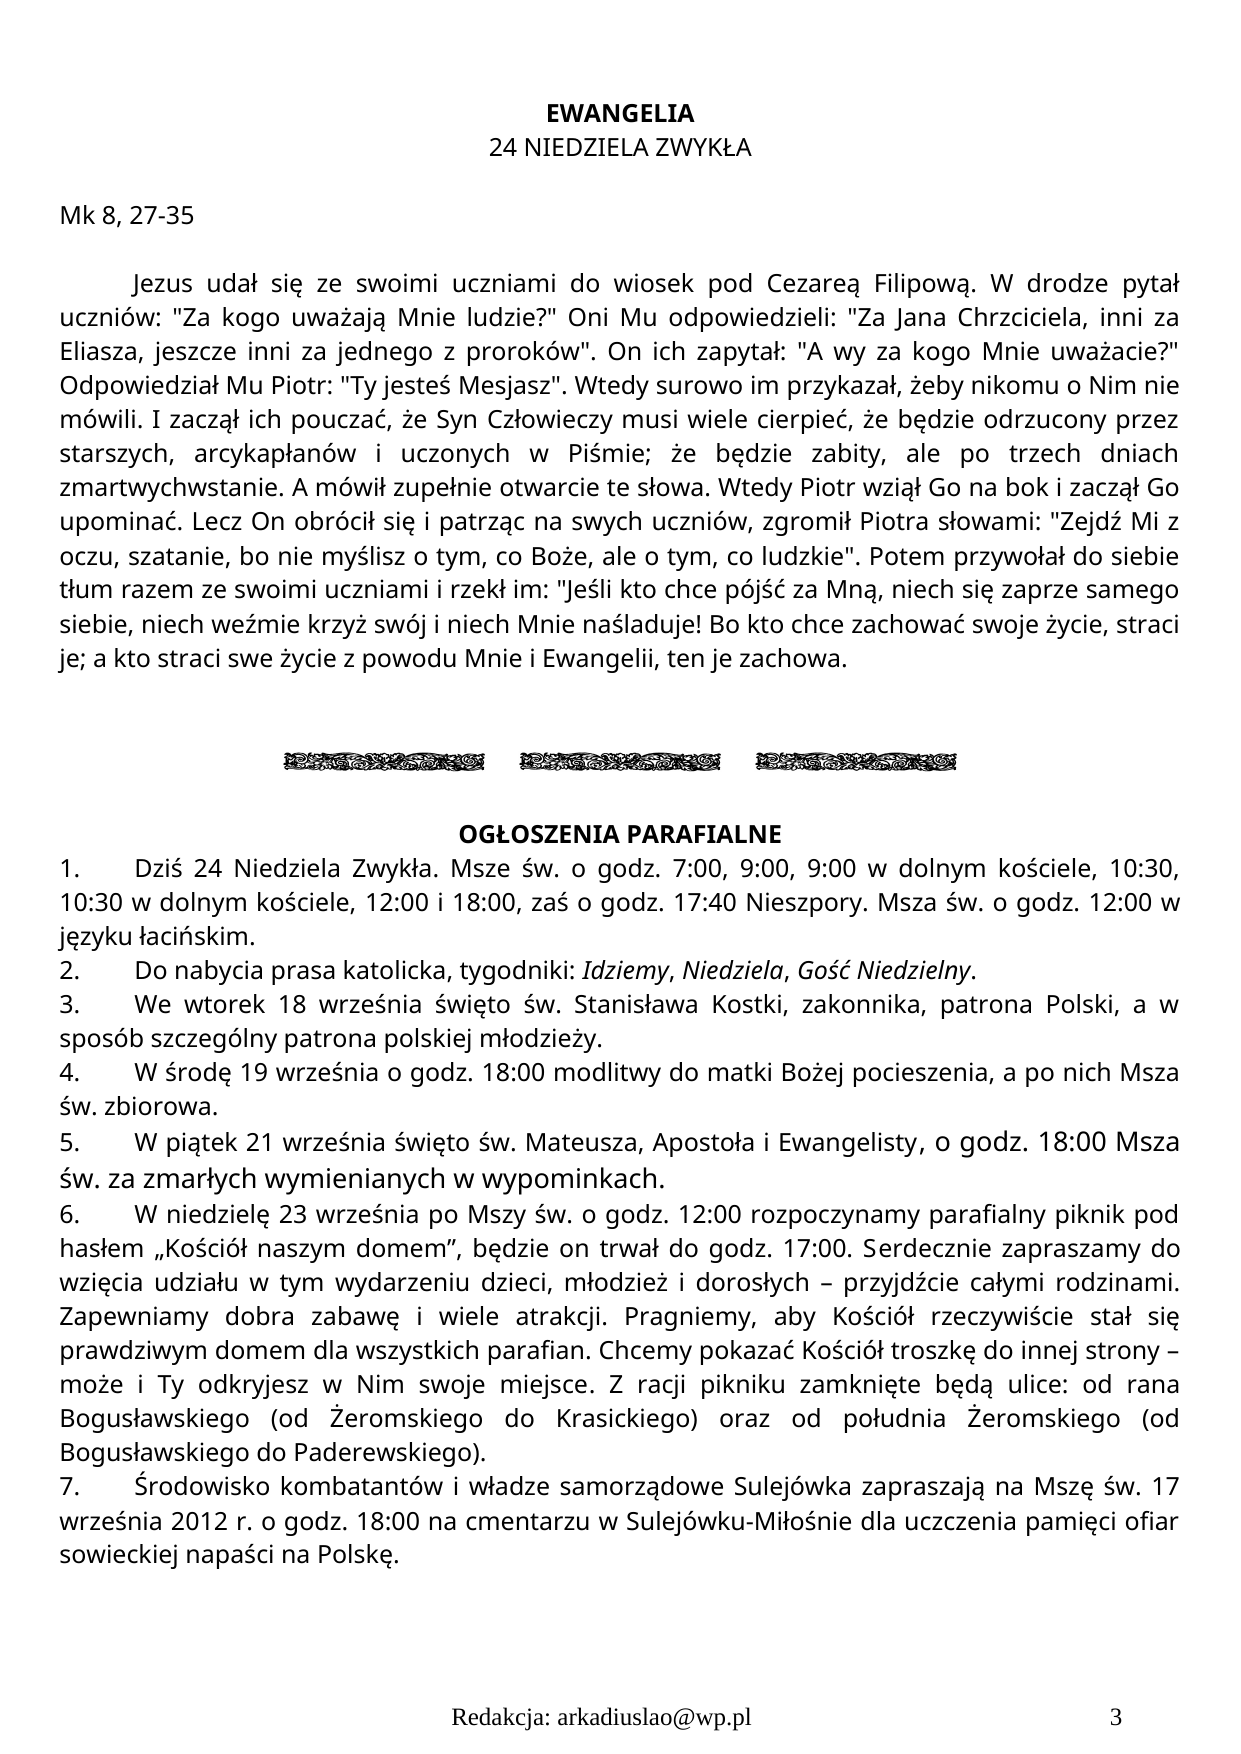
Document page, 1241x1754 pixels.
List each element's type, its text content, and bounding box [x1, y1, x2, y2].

list We wtorek 18 września święto św. Stanisława Kostki, zakonnika, patrona Polski, a w sposób szczególny patrona polskiej młodzieży. [59, 987, 1181, 1055]
text Jezus udał się ze swoimi uczniami do wiosek pod Cezareą Filipową. W drodze pytał uczniów: "Za kogo uważają Mnie ludzie?" Oni Mu odpowiedzieli: "Za Jana Chrzciciela, inni za Eliasza, jeszcze inni za jednego z proroków". On ich zapytał: "A wy za kogo Mnie uważacie?" Odpowiedział Mu Piotr: "Ty jesteś Mesjasz". Wtedy surowo im przykazał, żeby nikomu o Nim nie mówili. I zaczął ich pouczać, że Syn Człowieczy musi wiele cierpieć, że będzie odrzucony przez starszych, arcykapłanów i uczonych w Piśmie; że będzie zabity, ale po trzech dniach zmartwychwstanie. A mówił zupełnie otwarcie te słowa. Wtedy Piotr wziął Go na bok i zaczął Go upominać. Lecz On obrócił się i patrząc na swych uczniów, zgromił Piotra słowami: "Zejdź Mi z oczu, szatanie, bo nie myślisz o tym, co Boże, ale o tym, co ludzkie". Potem przywołał do siebie tłum razem ze swoimi uczniami i rzekł im: "Jeśli kto chce pójść za Mną, niech się zaprze samego siebie, niech weźmie krzyż swój i niech Mnie naśladuje! Bo kto chce zachować swoje życie, straci je; a kto straci swe życie z powodu Mnie i Ewangelii, ten je zachowa. [59, 266, 1181, 674]
text 24 NIEDZIELA ZWYKŁA [59, 129, 1181, 163]
list W środę 19 września o godz. 18:00 modlitwy do matki Bożej pocieszenia, a po nich Msza św. zbiorowa. [59, 1055, 1181, 1123]
text Mk 8, 27-35 [59, 197, 1181, 232]
text OGŁOSZENIA PARAFIALNE [59, 816, 1181, 850]
text EWANGELIA [59, 95, 1181, 129]
list Środowisko kombatantów i władze samorządowe Sulejówka zapraszają na Mszę św. 17 września 2012 r. o godz. 18:00 na cmentarzu w Sulejówku-Miłośnie dla uczczenia pamięci ofiar sowieckiej napaści na Polskę. [59, 1469, 1181, 1571]
list Do nabycia prasa katolicka, tygodniki: Idziemy, Niedziela, Gość Niedzielny. [59, 952, 1181, 987]
picture [754, 751, 958, 772]
list W niedzielę 23 września po Mszy św. o godz. 12:00 rozpoczynamy parafialny piknik pod hasłem „Kościół naszym domem”, będzie on trwał do godz. 17:00. Serdecznie zapraszamy do wzięcia udziału w tym wydarzeniu dzieci, młodzież i dorosłych – przyjdźcie całymi rodzinami. Zapewniamy dobra zabawę i wiele atrakcji. Pragniemy, aby Kościół rzeczywiście stał się prawdziwym domem dla wszystkich parafian. Chcemy pokazać Kościół troszkę do innej strony – może i Ty odkryjesz w Nim swoje miejsce. Z racji pikniku zamknięte będą ulice: od rana Bogusławskiego (od Żeromskiego do Krasickiego) oraz od południa Żeromskiego (od Bogusławskiego do Paderewskiego). [59, 1197, 1181, 1469]
picture [282, 751, 486, 772]
list W piątek 21 września święto św. Mateusza, Apostoła i Ewangelisty, o godz. 18:00 Msza św. za zmarłych wymienianych w wypominkach. [59, 1123, 1181, 1197]
picture [518, 751, 722, 772]
list Dziś 24 Niedziela Zwykła. Msze św. o godz. 7:00, 9:00, 9:00 w dolnym kościele, 10:30, 10:30 w dolnym kościele, 12:00 i 18:00, zaś o godz. 17:40 Nieszpory. Msza św. o godz. 12:00 w języku łacińskim. [59, 850, 1181, 952]
